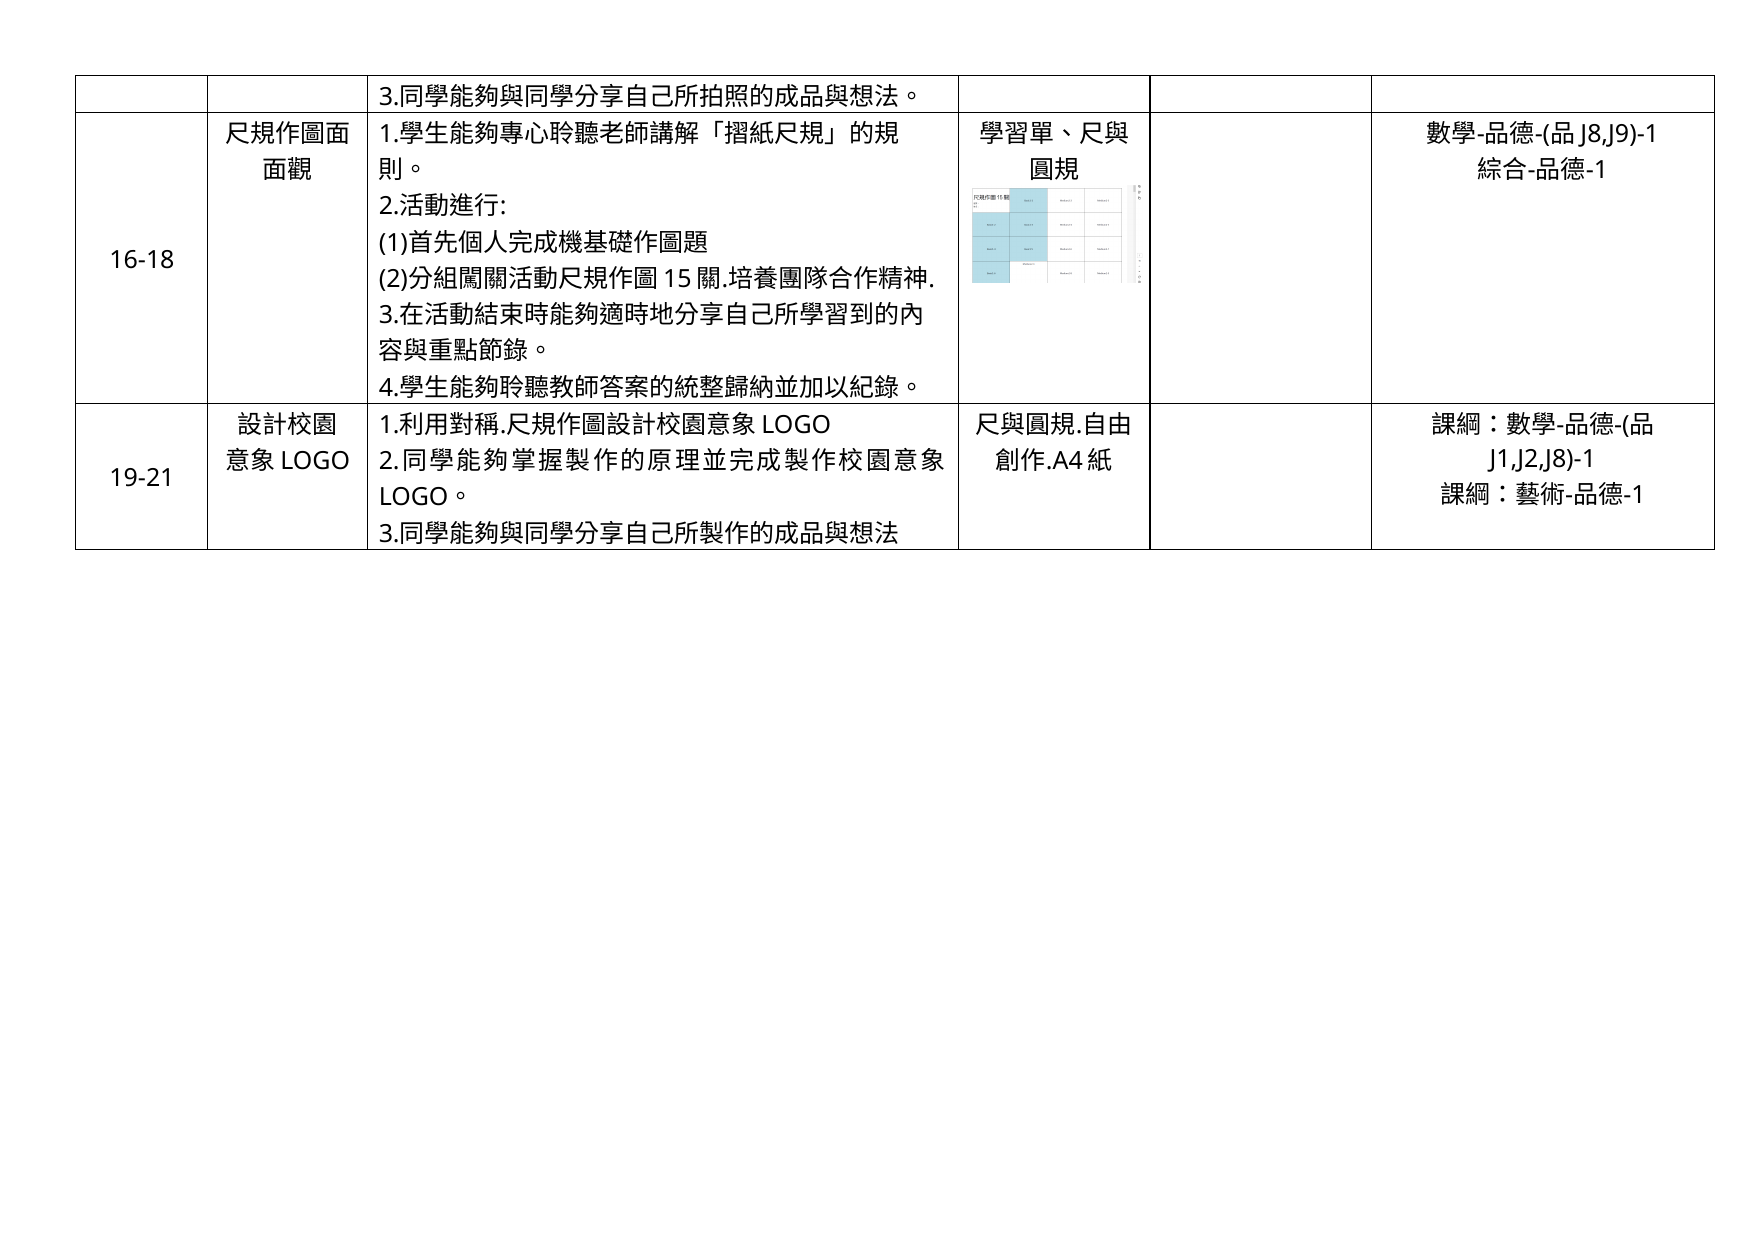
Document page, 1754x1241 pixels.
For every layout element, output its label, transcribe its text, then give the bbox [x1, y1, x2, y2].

table_cell 1.利用對稱.尺規作圖設計校園意象LOGO 2.同學能夠掌握製作的原理並完成製作校園意象LOGO。 3.同學能夠與同學分享自己所製作的成品與想法 [368, 404, 958, 549]
table_cell 19-21 [76, 404, 207, 549]
table_cell 課綱：數學-品德-(品J1,J2,J8)-1 課綱：藝術-品德-1 [1372, 404, 1714, 549]
table_cell [76, 76, 207, 112]
table_cell [208, 76, 367, 112]
table_cell 尺與圓規.自由創作.A4紙 [959, 404, 1149, 549]
table_cell 3.同學能夠與同學分享自己所拍照的成品與想法。 [368, 76, 958, 112]
table_cell 尺規作圖面面觀 [208, 113, 367, 403]
table_cell [1372, 76, 1714, 112]
table_cell [1151, 113, 1371, 403]
table_cell 數學-品德-(品J8,J9)-1 綜合-品德-1 [1372, 113, 1714, 403]
picture [969, 185, 1143, 283]
table_cell [1151, 404, 1371, 549]
table_cell 學習單、尺與圓規 [959, 113, 1149, 403]
table_cell [1151, 76, 1371, 112]
table_cell 1.學生能夠專心聆聽老師講解「摺紙尺規」的規則。 2.活動進行: (1)首先個人完成機基礎作圖題 (2)分組闖關活動尺規作圖15關.培養團隊合作精神. 3.在活動結束時能夠適時地分享自己所學習到的內容與重點節錄。 4.學生能夠聆聽教師答案的統整歸納並加以紀錄。 [368, 113, 958, 403]
table_cell [959, 76, 1149, 112]
table_cell 16-18 [76, 113, 207, 403]
table_cell 設計校園 意象LOGO [208, 404, 367, 549]
